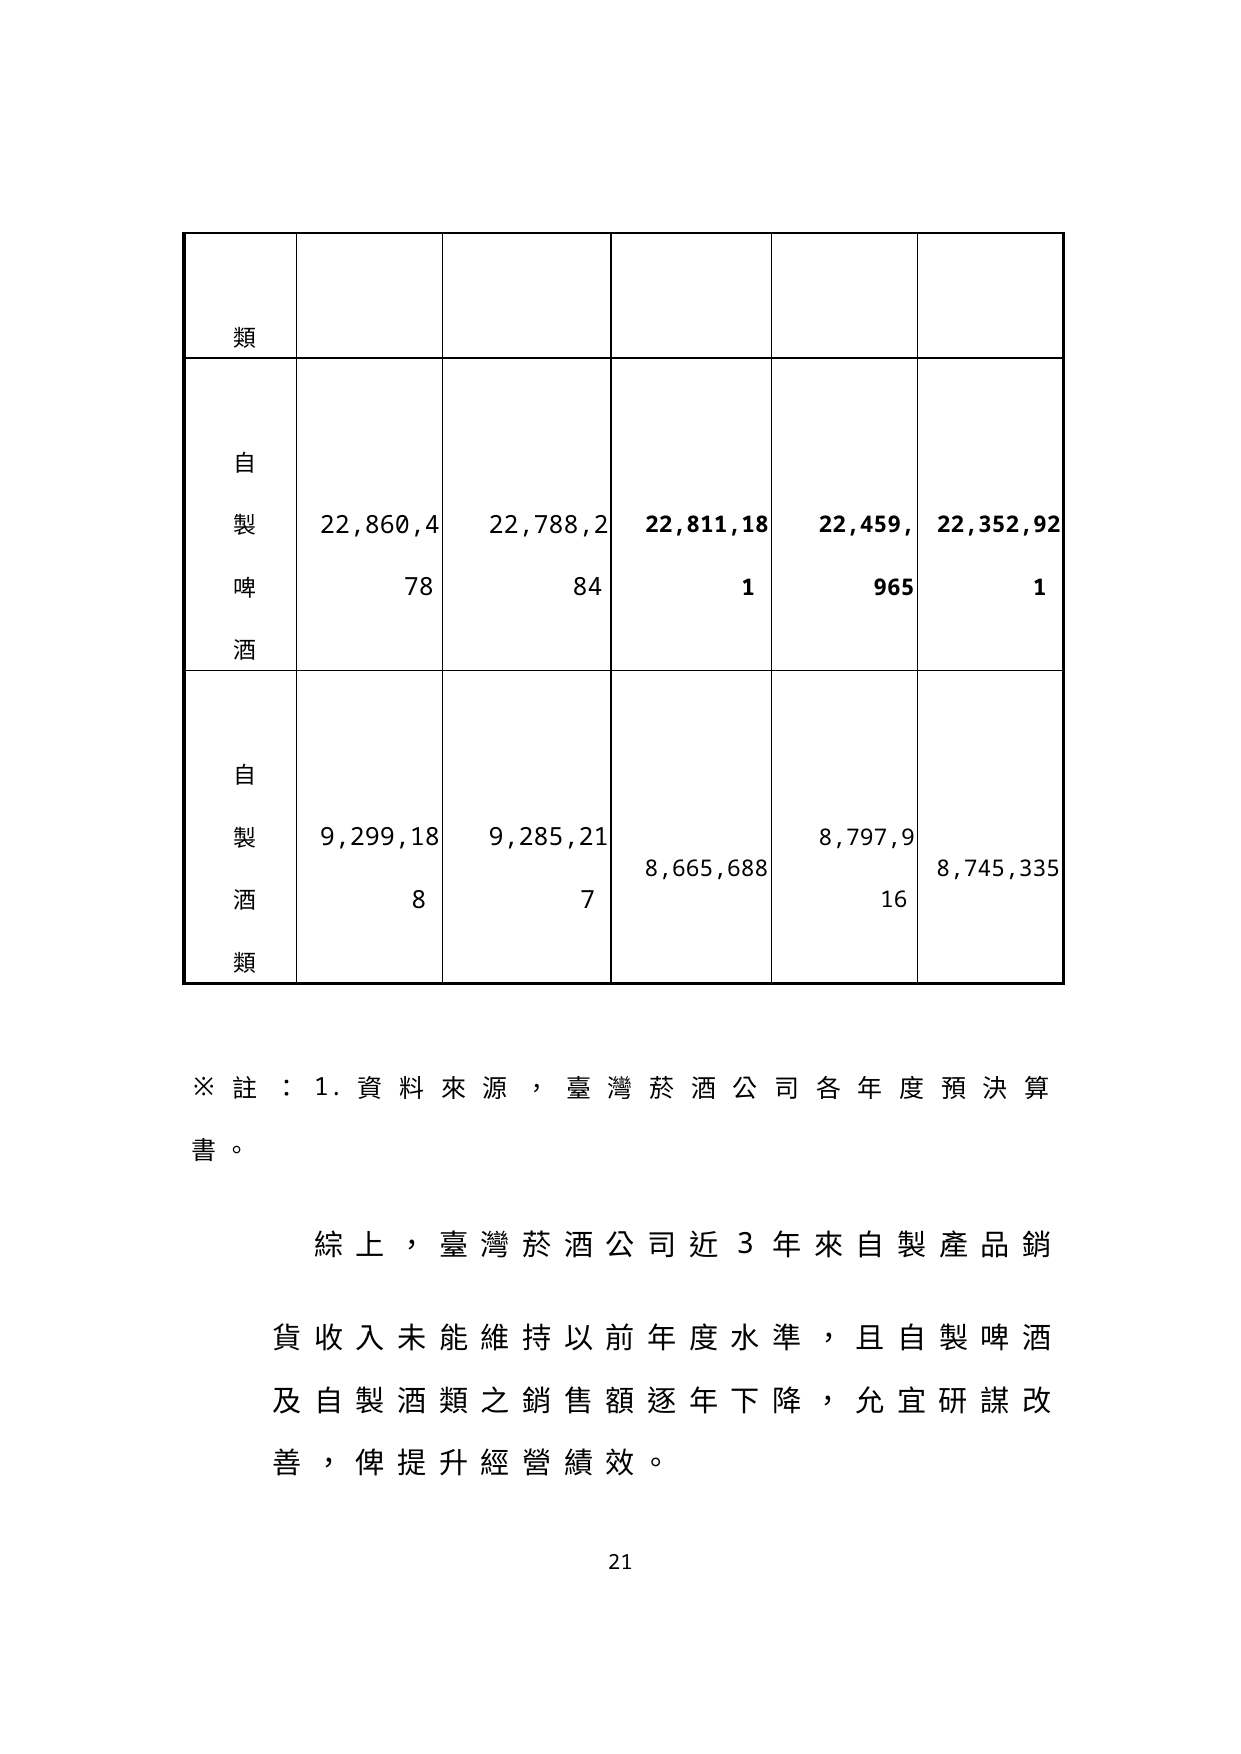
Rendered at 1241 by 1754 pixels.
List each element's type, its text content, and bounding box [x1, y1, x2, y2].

table_cell [443, 234, 610, 357]
table_cell [772, 234, 917, 357]
table_cell 8,665,688 [612, 671, 771, 982]
text ※註：1.資料來源，臺灣菸酒公司各年度預決算書。 [183, 1044, 1058, 1169]
table_cell 自製酒類 [186, 671, 296, 982]
table_cell 9,285,217 [443, 671, 610, 982]
table_cell [918, 234, 1062, 357]
table_cell [297, 234, 442, 357]
table_cell 22,811,181 [612, 359, 771, 669]
table_cell 8,745,335 [918, 671, 1062, 982]
table_cell 自製啤酒 [186, 359, 296, 669]
table_cell 22,788,284 [443, 359, 610, 669]
table_cell [612, 234, 771, 357]
text 綜上，臺灣菸酒公司近3年來自製產品銷貨收入未能維持以前年度水準，且自製啤酒及自製酒類之銷售額逐年下降，允宜研謀改善，俾提升經營績效。 [242, 1169, 1058, 1482]
table_cell 9,299,188 [297, 671, 442, 982]
table_cell 22,352,921 [918, 359, 1062, 669]
table_cell 22,860,478 [297, 359, 442, 669]
table_cell 8,797,916 [772, 671, 917, 982]
table_cell 22,459,965 [772, 359, 917, 669]
table_cell 類 [186, 234, 296, 357]
